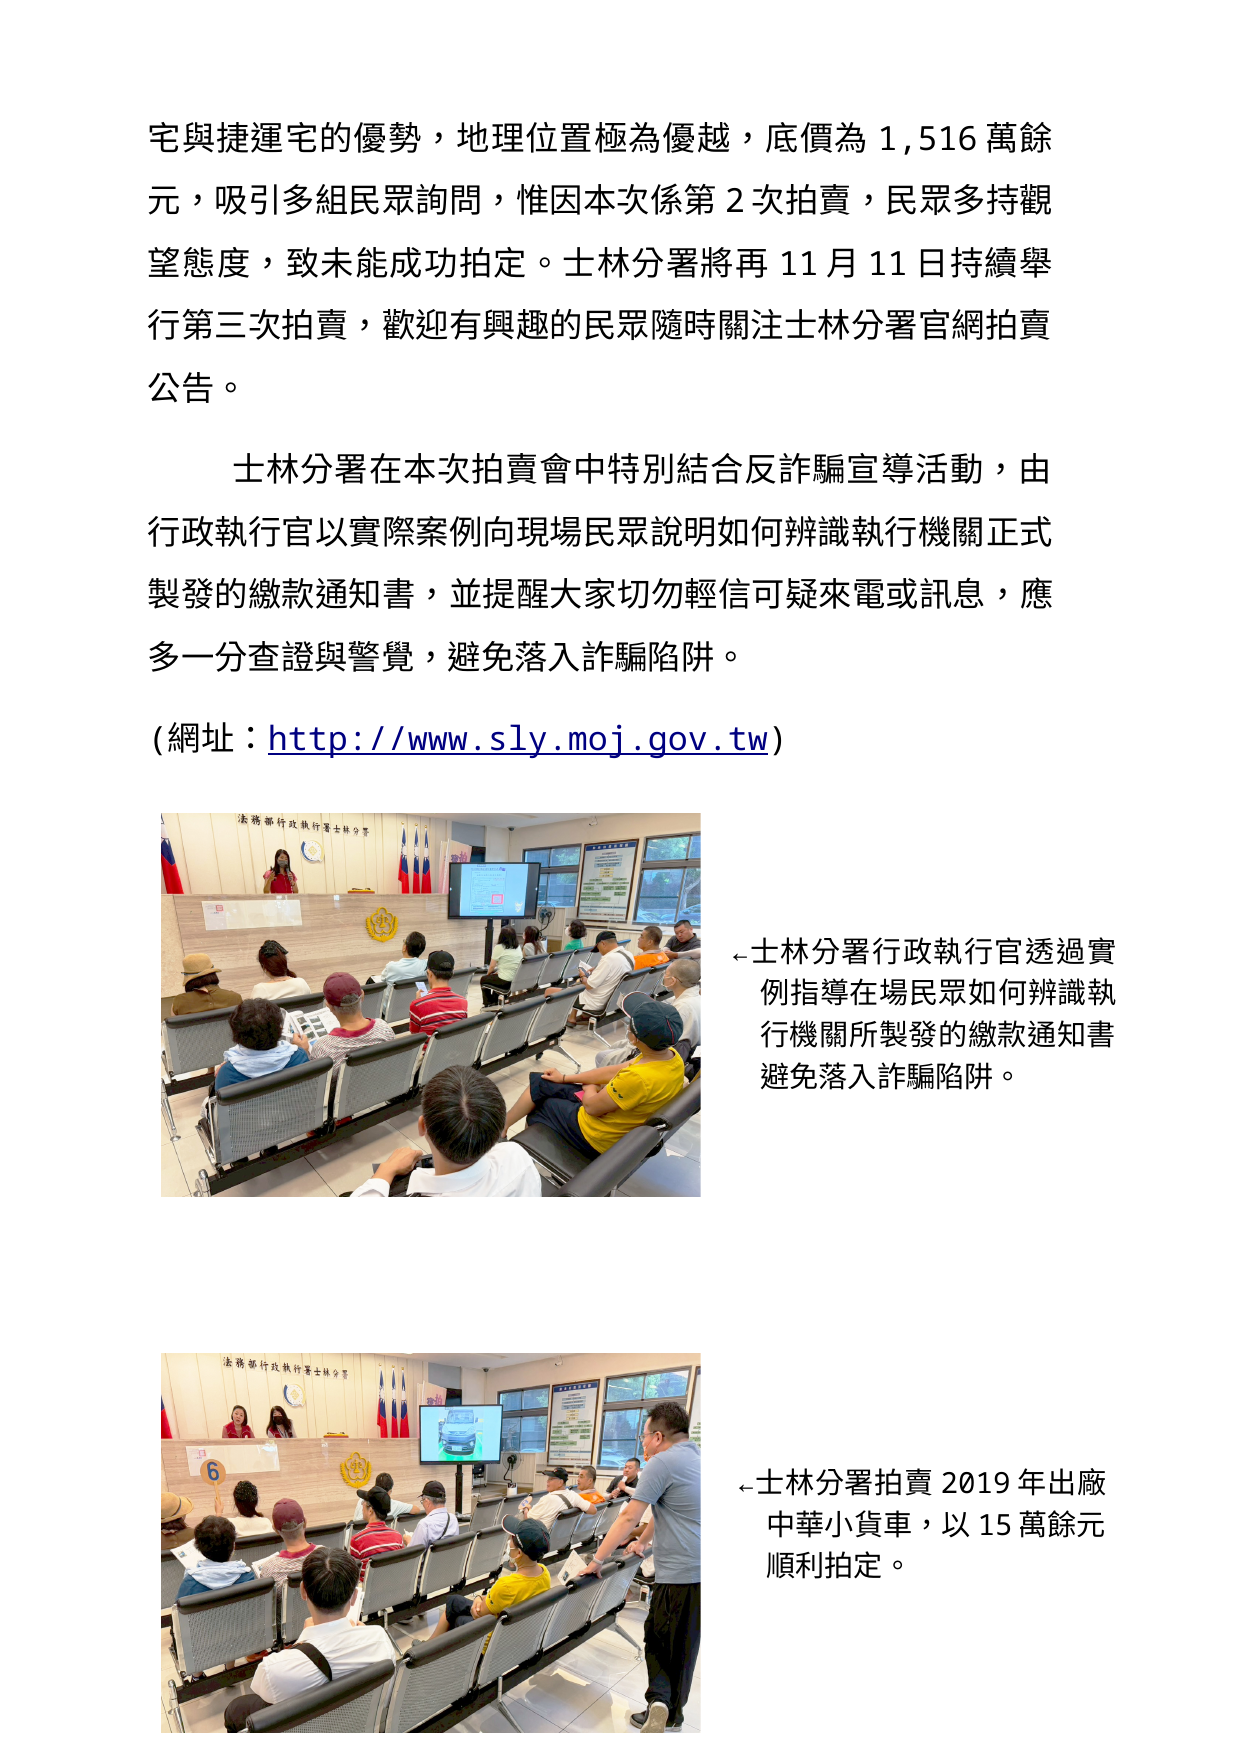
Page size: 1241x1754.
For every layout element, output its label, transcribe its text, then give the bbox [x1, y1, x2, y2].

text 士林分署在本次拍賣會中特別結合反詐騙宣導活動，由行政執行官以實際案例向現場民眾說明如何辨識執行機關正式製發的繳款通知書，並提醒大家切勿輕信可疑來電或訊息，應多一分查證與警覺，避免落入詐騙陷阱。 [148, 425, 1053, 675]
text 本次拍賣會買氣熱絡，其中一輛2019年出廠之中華小貨車吸引多方競標，歷經21次出價，最終以15萬餘元拍定；另有陽信銀行、板信銀行、太平洋電線電纜股票及部分女裝等標的亦順利售出，今日拍定總金額達16萬餘元。此外，本次拍賣會中備受矚目者，為位於新北市淡水區英專路的兩層樓房屋，該房屋鄰近鄧公國小、淡江大學與淡水捷運站，兼具學區宅與捷運宅的優勢，地理位置極為優越，底價為1,516萬餘元，吸引多組民眾詢問，惟因本次係第2次拍賣，民眾多持觀望態度，致未能成功拍定。士林分署將再11月11日持續舉行第三次拍賣，歡迎有興趣的民眾隨時關注士林分署官網拍賣公告。 [148, 94, 1053, 407]
text ←士林分署拍賣2019年出廠中華小貨車，以15萬餘元順利拍定。 [737, 1460, 1106, 1585]
text (網址：http://www.sly.moj.gov.tw) [148, 694, 1053, 757]
text ←士林分署行政執行官透過實例指導在場民眾如何辨識執行機關所製發的繳款通知書，避免落入詐騙陷阱。 [731, 929, 1117, 1095]
